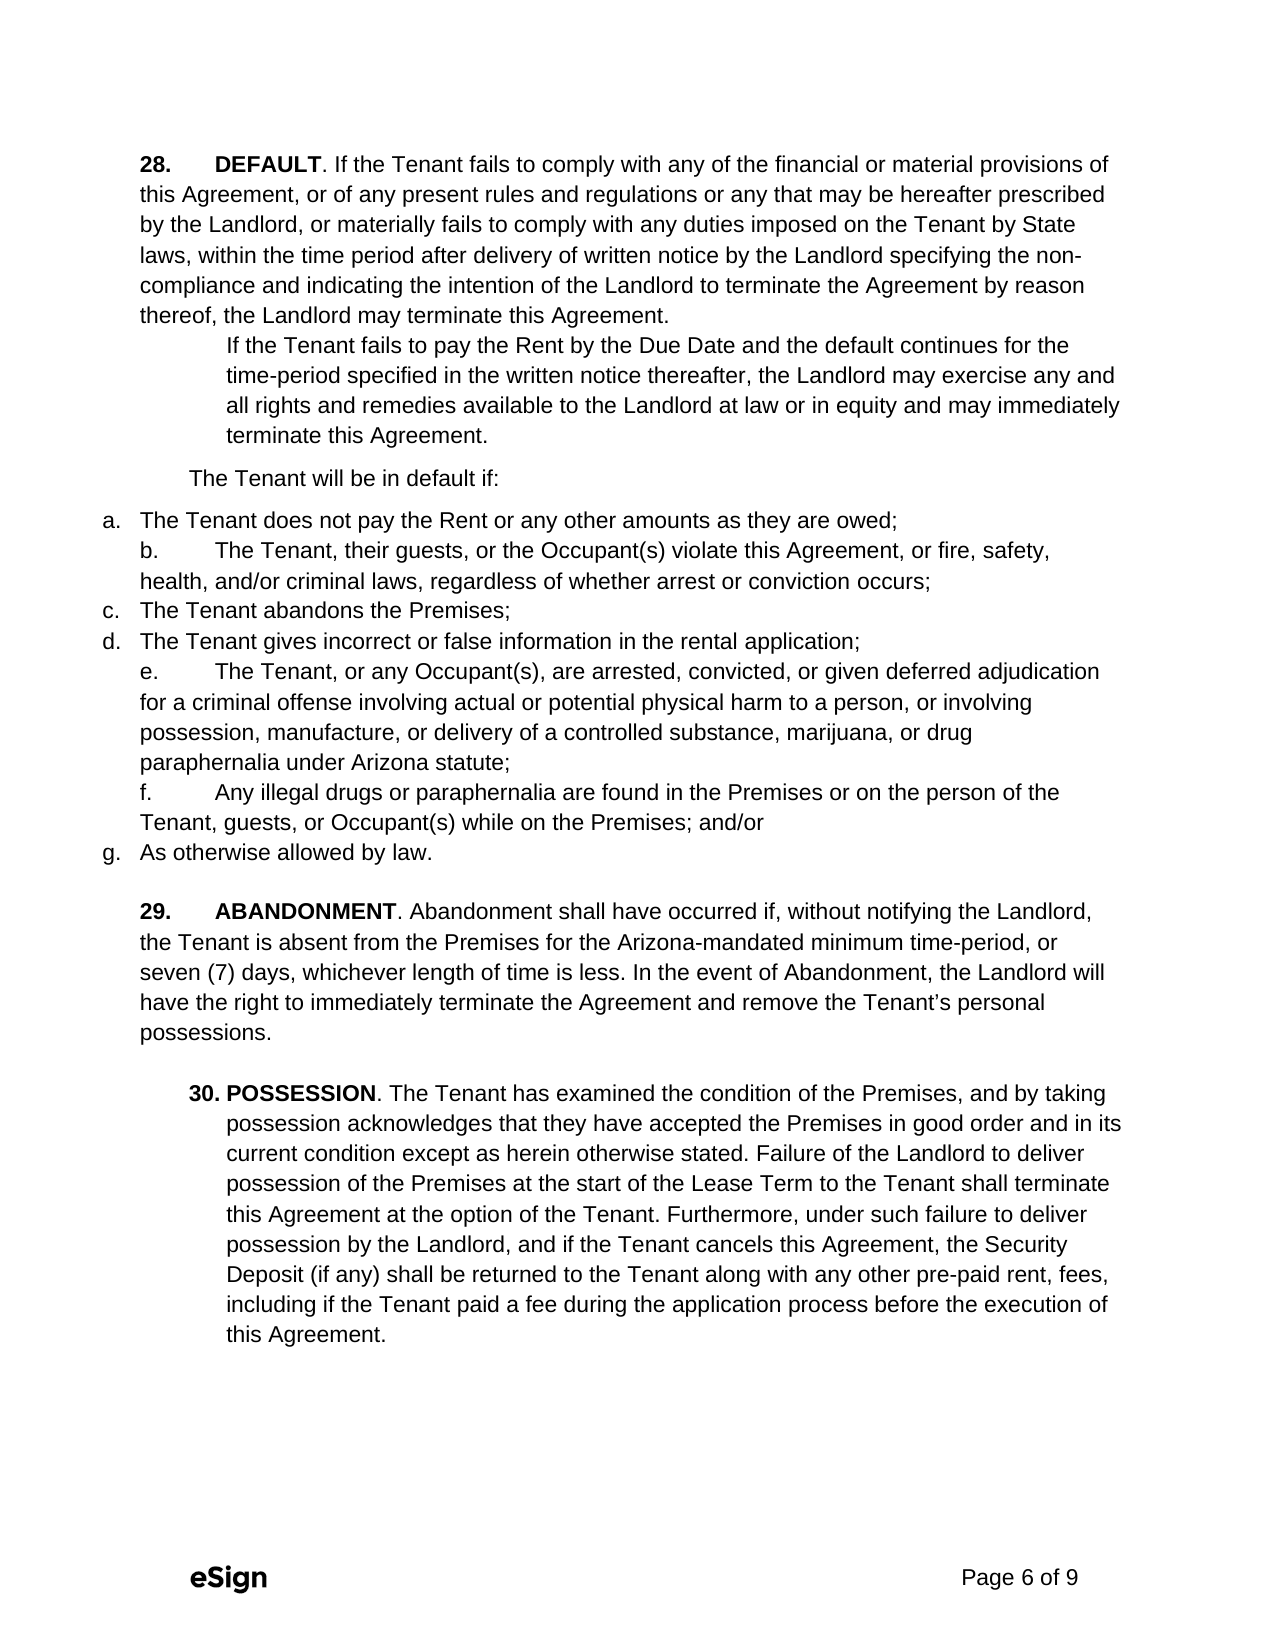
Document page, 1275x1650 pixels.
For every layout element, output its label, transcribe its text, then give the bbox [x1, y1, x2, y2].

list Any illegal drugs or paraphernalia are found in the Premises or on the person of the Tenant, guests, or Occupant(s) while on the Premises; and/or [139, 779, 1110, 836]
list DEFAULT. If the Tenant fails to comply with any of the financial or material provisions of this Agreement, or of any present rules and regulations or any that may be hereafter prescribed by the Landlord, or materially fails to comply with any duties imposed on the Tenant by State laws, within the time period after delivery of written notice by the Landlord specifying the non-compliance and indicating the intention of the Landlord to terminate the Agreement by reason thereof, the Landlord may terminate this Agreement. [139, 151, 1122, 328]
text all rights and remedies available to the Landlord at law or in equity and may immediately terminate this Agreement. [226, 392, 1122, 448]
list The Tenant, or any Occupant(s), are arrested, convicted, or given deferred adjudication for a criminal offense involving actual or potential physical harm to a person, or involving possession, manufacture, or delivery of a controlled substance, marijuana, or drug paraphernalia under Arizona statute; [139, 658, 1110, 775]
list The Tenant gives incorrect or false information in the rental application; [102, 628, 1142, 654]
text If the Tenant fails to pay the Rent by the Due Date and the default continues for the time-period specified in the written notice thereafter, the Landlord may exercise any and [226, 332, 1116, 388]
text The Tenant will be in default if: [188, 464, 1142, 491]
list The Tenant, their guests, or the Occupant(s) violate this Agreement, or fire, safety, health, and/or criminal laws, regardless of whether arrest or conviction occurs; [139, 537, 1099, 594]
list The Tenant abandons the Premises; [102, 598, 1142, 624]
list The Tenant does not pay the Rent or any other amounts as they are owed; [102, 507, 1142, 534]
list POSSESSION. The Tenant has examined the condition of the Premises, and by taking possession acknowledges that they have accepted the Premises in good order and in its current condition except as herein otherwise stated. Failure of the Landlord to deliver possession of the Premises at the start of the Lease Term to the Tenant shall terminate this Agreement at the option of the Tenant. Furthermore, under such failure to deliver possession by the Landlord, and if the Tenant cancels this Agreement, the Security Deposit (if any) shall be returned to the Tenant along with any other pre-paid rent, fees, including if the Tenant paid a fee during the application process before the execution of this Agreement. [188, 1080, 1122, 1348]
list As otherwise allowed by law. [102, 839, 1142, 865]
list ABANDONMENT. Abandonment shall have occurred if, without notifying the Landlord, the Tenant is absent from the Premises for the Arizona-mandated minimum time-period, or seven (7) days, whichever length of time is less. In the event of Abandonment, the Landlord will have the right to immediately terminate the Agreement and remove the Tenant’s personal possessions. [139, 898, 1118, 1045]
